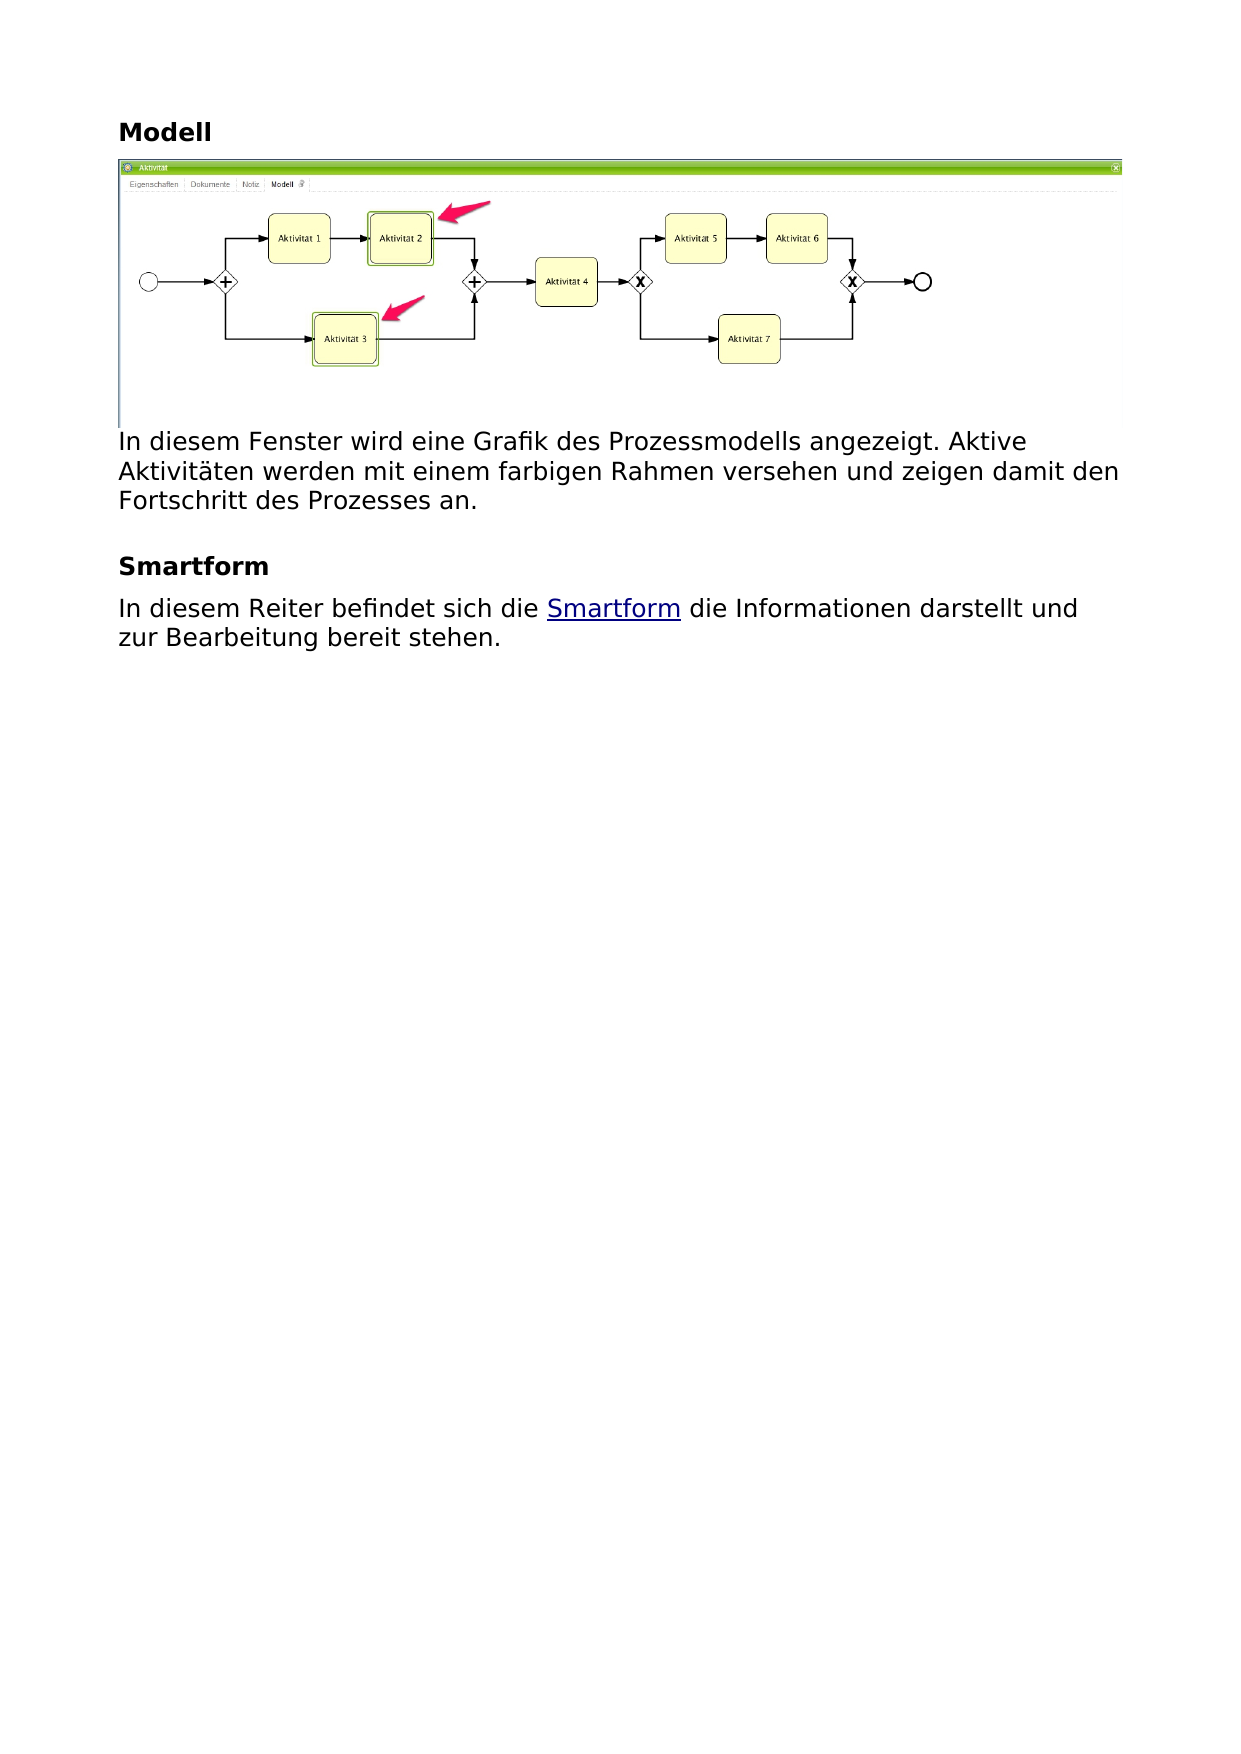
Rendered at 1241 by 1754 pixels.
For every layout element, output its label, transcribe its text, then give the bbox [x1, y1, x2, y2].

text In diesem Reiter befindet sich die Smartform die Informationen darstellt und zur Bearbeitung bereit stehen. [118, 594, 1122, 652]
subtitle Modell [118, 118, 1122, 147]
text In diesem Fenster wird eine Grafik des Prozessmodells angezeigt. Aktive Aktivitäten werden mit einem farbigen Rahmen versehen und zeigen damit den Fortschritt des Prozesses an. [118, 428, 1122, 515]
subtitle Smartform [118, 552, 1122, 582]
picture [118, 159, 1123, 428]
